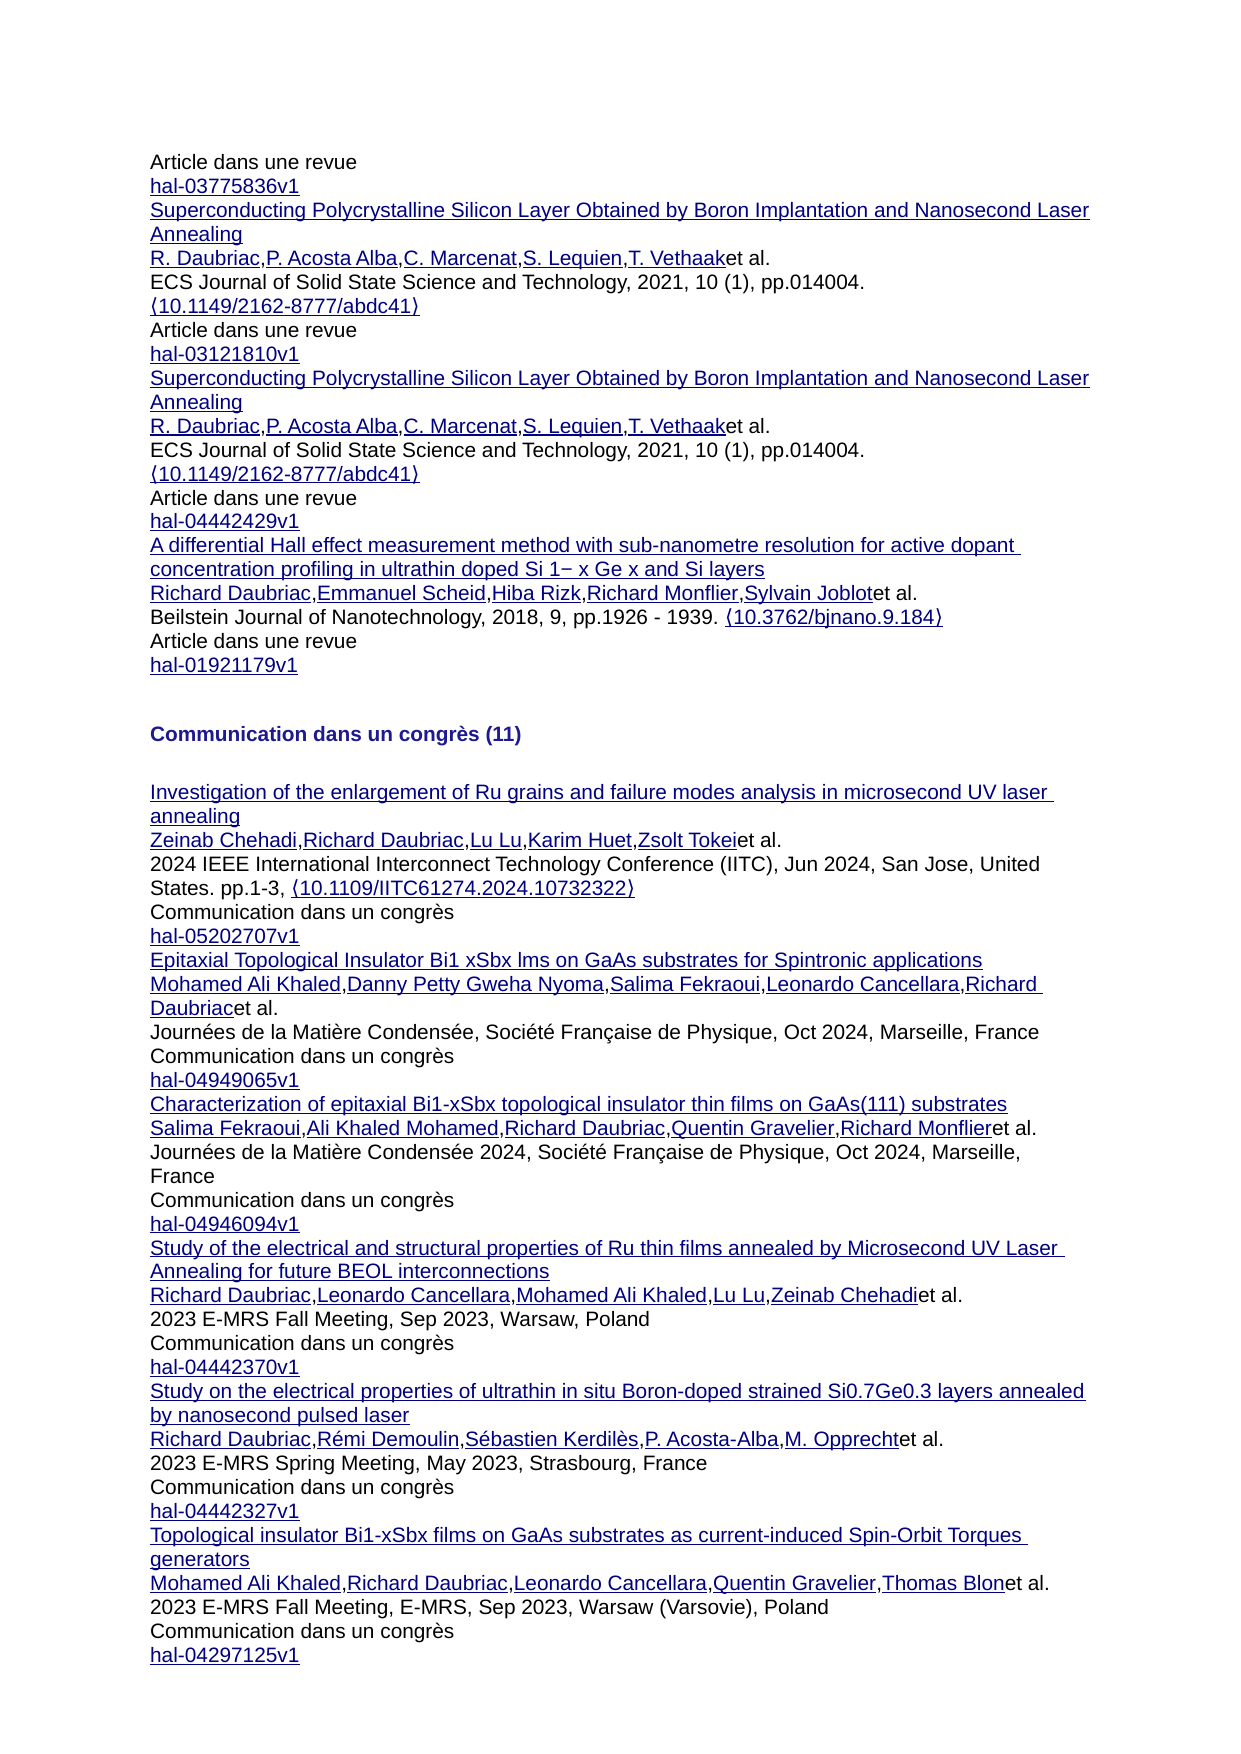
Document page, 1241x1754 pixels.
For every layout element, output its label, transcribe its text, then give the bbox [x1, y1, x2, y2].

subtitle Communication dans un congrès (11) [150, 722, 1090, 746]
table_cell Annealing R. Daubriac,P. Acosta Alba,C. Marcenat,S. Lequien,T. Vethaaket al. ECS Journal of Solid State Science and Technology, 2021, 10 (1), pp.014004. ⟨10.1149/2162-8777/abdc41⟩ Article dans une revue hal-04442429v1 [150, 388, 1090, 533]
table_cell Study of the electrical and structural properties of Ru thin films annealed by Microsecond UV Laser Annealing for future BEOL interconnections Richard Daubriac,Leonardo Cancellara,Mohamed Ali Khaled,Lu Lu,Zeinab Chehadiet al. 2023 E-MRS Fall Meeting, Sep 2023, Warsaw, Poland Communication dans un congrès hal-04442370v1 [150, 1235, 1090, 1379]
table_cell Topological insulator Bi1-xSbx films on GaAs substrates as current-induced Spin-Orbit Torques generators Mohamed Ali Khaled,Richard Daubriac,Leonardo Cancellara,Quentin Gravelier,Thomas Blonet al. 2023 E-MRS Fall Meeting, E-MRS, Sep 2023, Warsaw (Varsovie), Poland Communication dans un congrès hal-04297125v1 [150, 1523, 1090, 1667]
table_cell Characterization of epitaxial Bi1-xSbx topological insulator thin films on GaAs(111) substrates Salima Fekraoui,Ali Khaled Mohamed,Richard Daubriac,Quentin Gravelier,Richard Monflieret al. Journées de la Matière Condensée 2024, Société Française de Physique, Oct 2024, Marseille, France Communication dans un congrès hal-04946094v1 [150, 1092, 1090, 1235]
table_cell Study on the electrical properties of ultrathin in situ Boron-doped strained Si0.7Ge0.3 layers annealed by nanosecond pulsed laser Richard Daubriac,Rémi Demoulin,Sébastien Kerdilès,P. Acosta-Alba,M. Opprechtet al. 2023 E-MRS Spring Meeting, May 2023, Strasbourg, France Communication dans un congrès hal-04442327v1 [150, 1379, 1090, 1523]
table_cell Article dans une revue hal-03775836v1 [150, 150, 1090, 198]
table_cell Annealing R. Daubriac,P. Acosta Alba,C. Marcenat,S. Lequien,T. Vethaaket al. ECS Journal of Solid State Science and Technology, 2021, 10 (1), pp.014004. ⟨10.1149/2162-8777/abdc41⟩ Article dans une revue hal-03121810v1 [150, 220, 1090, 366]
table_cell Epitaxial Topological Insulator Bi1 xSbx lms on GaAs substrates for Spintronic applications Mohamed Ali Khaled,Danny Petty Gweha Nyoma,Salima Fekraoui,Leonardo Cancellara,Richard Daubriacet al. Journées de la Matière Condensée, Société Française de Physique, Oct 2024, Marseille, France Communication dans un congrès hal-04949065v1 [150, 948, 1090, 1092]
table_cell A differential Hall effect measurement method with sub-nanometre resolution for active dopant concentration profiling in ultrathin doped Si 1− x Ge x and Si layers Richard Daubriac,Emmanuel Scheid,Hiba Rizk,Richard Monflier,Sylvain Joblotet al. Beilstein Journal of Nanotechnology, 2018, 9, pp.1926 - 1939. ⟨10.3762/bjnano.9.184⟩ Article dans une revue hal-01921179v1 [150, 533, 1090, 677]
table_header Investigation of the enlargement of Ru grains and failure modes analysis in microsecond UV laser annealing Zeinab Chehadi,Richard Daubriac,Lu Lu,Karim Huet,Zsolt Tokeiet al. 2024 IEEE International Interconnect Technology Conference (IITC), Jun 2024, San Jose, United States. pp.1-3, ⟨10.1109/IITC61274.2024.10732322⟩ Communication dans un congrès hal-05202707v1 [150, 780, 1090, 948]
table_cell Superconducting Polycrystalline Silicon Layer Obtained by Boron Implantation and Nanosecond Laser [150, 198, 1090, 219]
table_cell Superconducting Polycrystalline Silicon Layer Obtained by Boron Implantation and Nanosecond Laser [150, 366, 1090, 387]
